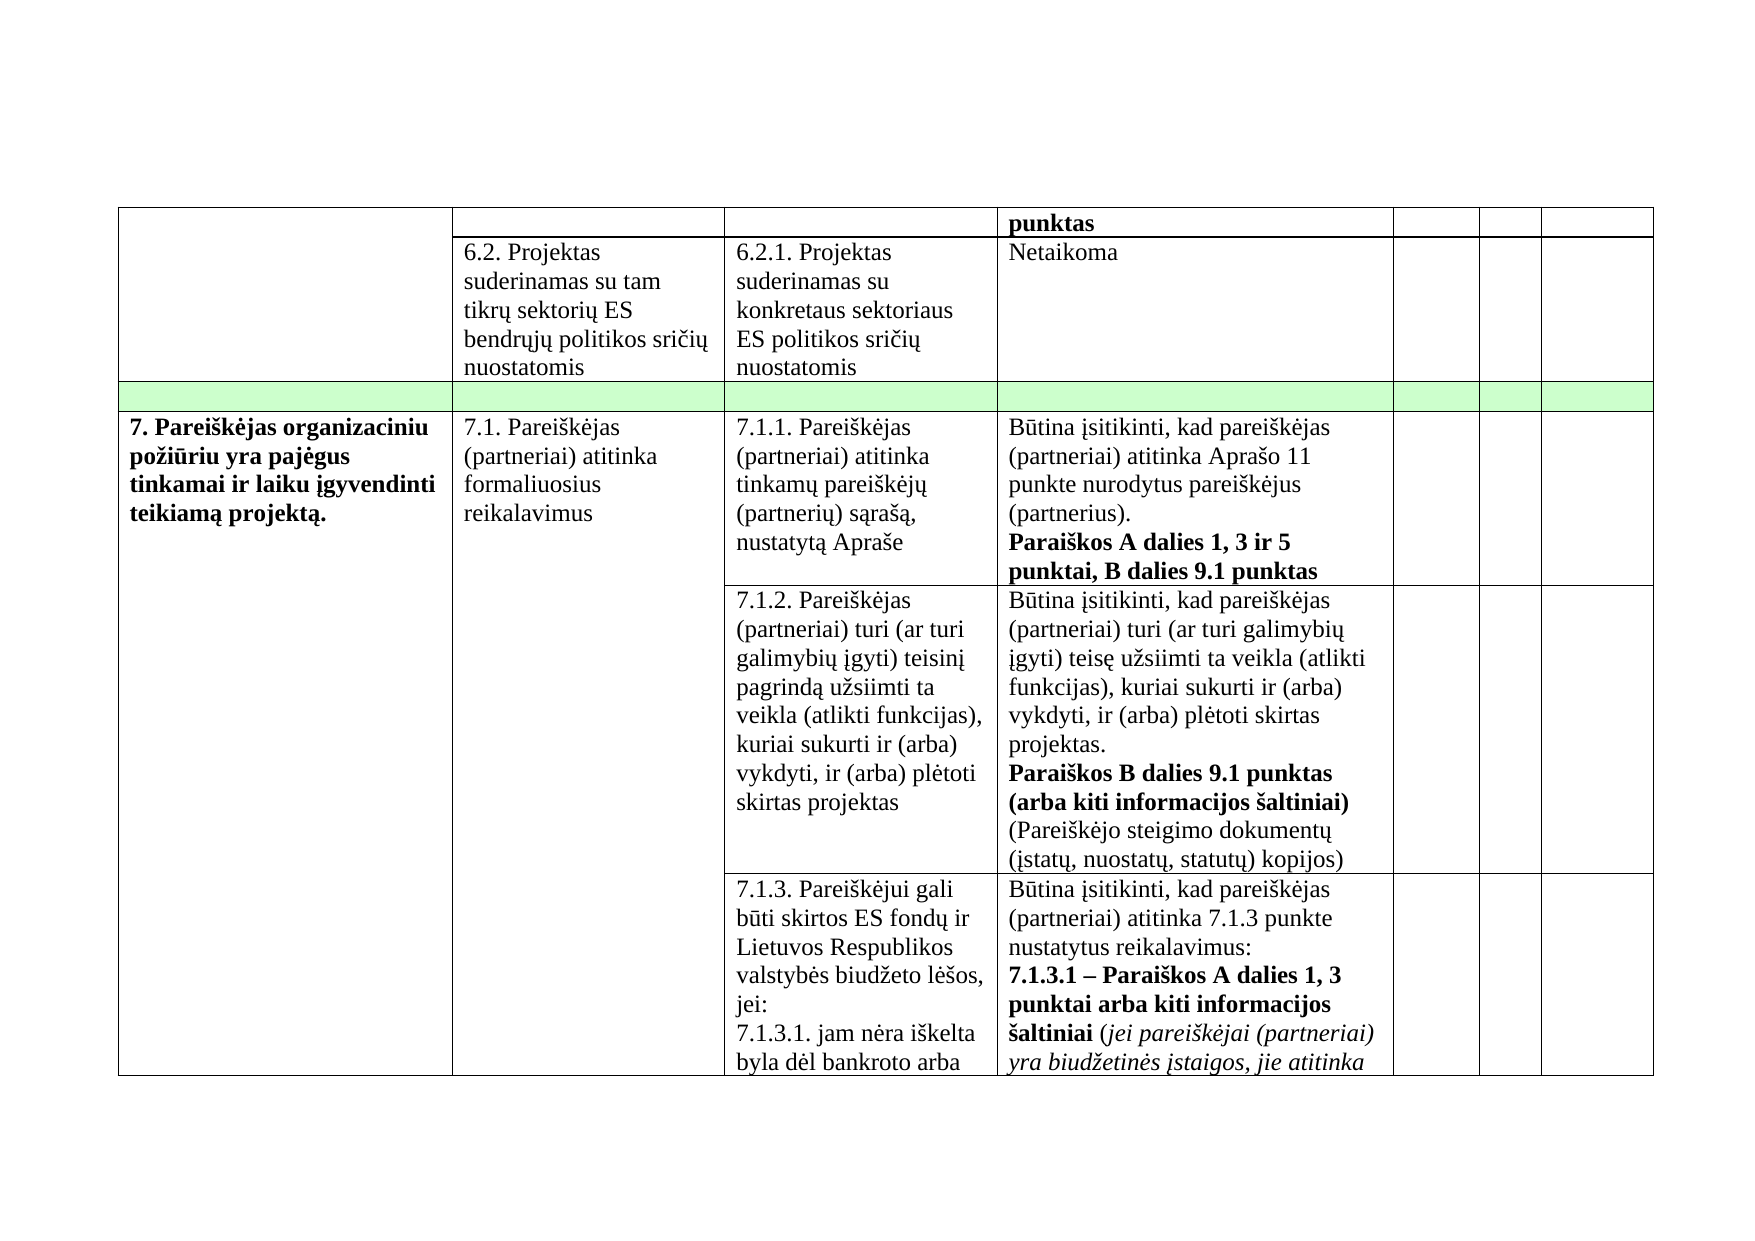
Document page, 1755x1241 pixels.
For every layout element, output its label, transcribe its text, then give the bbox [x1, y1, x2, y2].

table_cell [1480, 586, 1541, 873]
table_cell 7.1.3. Pareiškėjui gali būti skirtos ES fondų ir Lietuvos Respublikos valstybės biudžeto lėšos, jei: 7.1.3.1. jam nėra iškelta byla dėl bankroto arba [725, 874, 997, 1075]
table_cell [1542, 238, 1653, 381]
table_cell punktas [998, 208, 1393, 236]
table_cell [1480, 208, 1541, 236]
table_cell [119, 208, 452, 381]
table_cell [725, 208, 997, 236]
table_cell [1394, 586, 1479, 873]
table_cell [1394, 208, 1479, 236]
table_cell 7.1.1. Pareiškėjas (partneriai) atitinka tinkamų pareiškėjų (partnerių) sąrašą, nustatytą Apraše [725, 412, 997, 584]
table_cell Netaikoma [998, 238, 1393, 381]
table_cell [1542, 208, 1653, 236]
table_cell [1480, 238, 1541, 381]
table_cell [998, 382, 1393, 411]
table_cell [1480, 874, 1541, 1075]
table_cell [1480, 382, 1541, 411]
table_cell 7.1. Pareiškėjas (partneriai) atitinka formaliuosius reikalavimus [453, 412, 724, 1075]
table_cell [1542, 382, 1653, 411]
table_cell [1542, 412, 1653, 584]
table_cell Būtina įsitikinti, kad pareiškėjas (partneriai) atitinka 7.1.3 punkte nustatytus reikalavimus: 7.1.3.1 – Paraiškos A dalies 1, 3 punktai arba kiti informacijos šaltiniai (jei pareiškėjai (partneriai) yra biudžetinės įstaigos, jie atitinka [998, 874, 1393, 1075]
table_cell [1394, 238, 1479, 381]
table_cell 7.1.2. Pareiškėjas (partneriai) turi (ar turi galimybių įgyti) teisinį pagrindą užsiimti ta veikla (atlikti funkcijas), kuriai sukurti ir (arba) vykdyti, ir (arba) plėtoti skirtas projektas [725, 586, 997, 873]
table_cell [119, 382, 452, 411]
table_cell [453, 208, 724, 236]
table_cell [1394, 874, 1479, 1075]
table_cell [453, 382, 724, 411]
table_cell 7. Pareiškėjas organizaciniu požiūriu yra pajėgus tinkamai ir laiku įgyvendinti teikiamą projektą. [119, 412, 452, 1075]
table_cell Būtina įsitikinti, kad pareiškėjas (partneriai) atitinka Aprašo 11 punkte nurodytus pareiškėjus (partnerius). Paraiškos A dalies 1, 3 ir 5 punktai, B dalies 9.1 punktas [998, 412, 1393, 584]
table_cell Būtina įsitikinti, kad pareiškėjas (partneriai) turi (ar turi galimybių įgyti) teisę užsiimti ta veikla (atlikti funkcijas), kuriai sukurti ir (arba) vykdyti, ir (arba) plėtoti skirtas projektas. Paraiškos B dalies 9.1 punktas (arba kiti informacijos šaltiniai) (Pareiškėjo steigimo dokumentų (įstatų, nuostatų, statutų) kopijos) [998, 586, 1393, 873]
table_cell [1542, 874, 1653, 1075]
table_cell 6.2.1. Projektas suderinamas su konkretaus sektoriaus ES politikos sričių nuostatomis [725, 238, 997, 381]
table_cell [1394, 412, 1479, 584]
table_cell 6.2. Projektas suderinamas su tam tikrų sektorių ES bendrųjų politikos sričių nuostatomis [453, 238, 724, 381]
table_cell [725, 382, 997, 411]
table_cell [1542, 586, 1653, 873]
table_cell [1394, 382, 1479, 411]
table_cell [1480, 412, 1541, 584]
